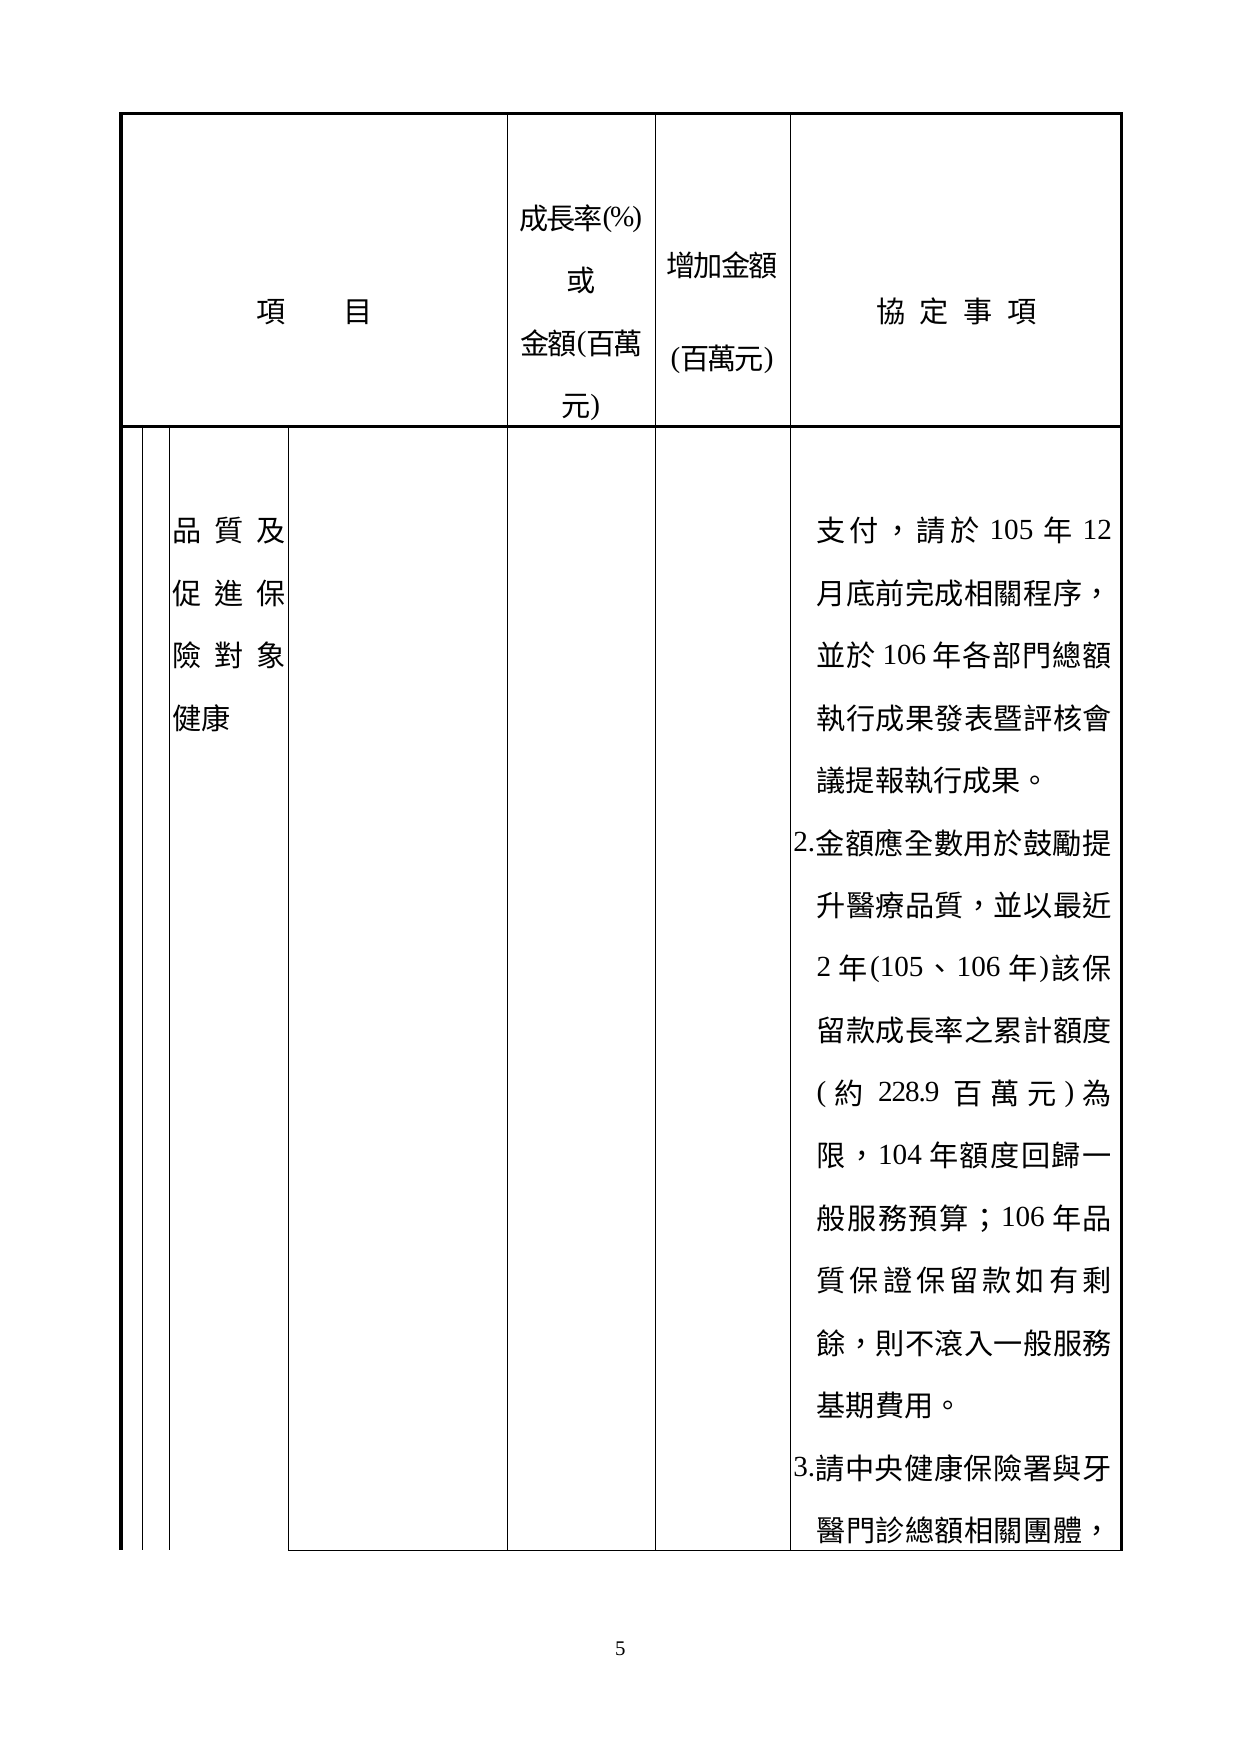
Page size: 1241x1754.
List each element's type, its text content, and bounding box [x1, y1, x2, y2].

table_header [1123, 112, 1127, 425]
table_header 增加金額 (百萬元) [656, 115, 790, 425]
table_cell [289, 428, 507, 1550]
table_cell [123, 428, 142, 1550]
table_cell [1123, 425, 1127, 1550]
table_cell 品質及促進保險對象健康 [170, 428, 288, 1550]
table_header 協 定 事 項 [791, 115, 1120, 425]
table_cell [508, 428, 655, 1550]
table_cell [143, 428, 169, 1550]
table_cell 支付，請於105年12月底前完成相關程序，並於106年各部門總額執行成果發表暨評核會議提報執行成果。 2.金額應全數用於鼓勵提升醫療品質，並以最近2年(105、106年)該保留款成長率之累計額度(約228.9百萬元)為限，104年額度回歸一般服務預算；106年品質保證保留款如有剩餘，則不滾入一般服務基期費用。 3.請中央健康保險署與牙醫門診總額相關團體， [791, 428, 1120, 1550]
table_header 成長率(%)或 金額(百萬元) [508, 115, 655, 425]
table_header 項 目 [123, 115, 507, 425]
table_cell [656, 428, 790, 1550]
